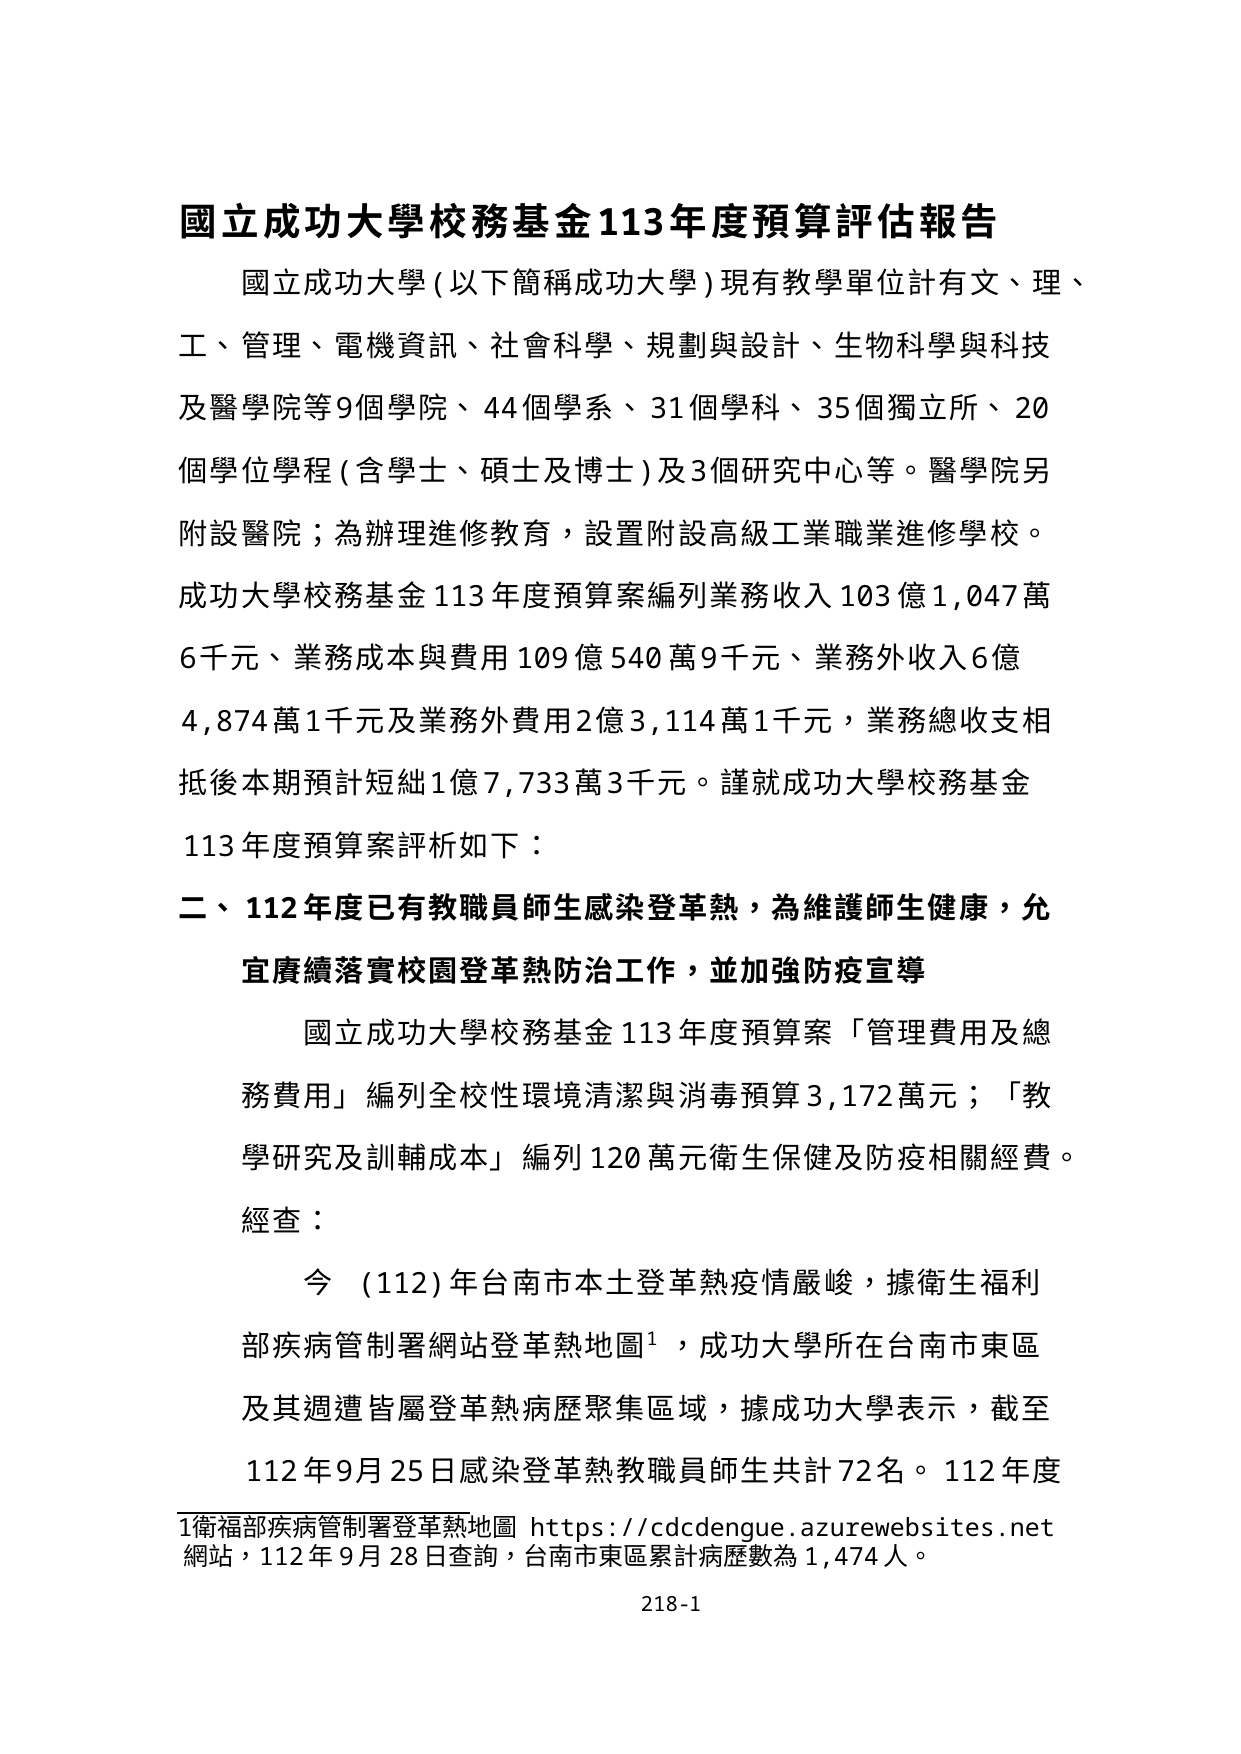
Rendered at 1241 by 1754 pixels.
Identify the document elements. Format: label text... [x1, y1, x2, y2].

text 今 (112)年台南市本土登革熱疫情嚴峻，據衛生福利部疾病管制署網站登革熱地圖，成功大學所在台南市東區及其週遭皆屬登革熱病歷聚集區域，據成功大學表示，截至112年9月25日感染登革熱教職員師生共計72名。112年度 [236, 1240, 1063, 1490]
text 二、112年度已有教職員師生感染登革熱，為維護師生健康，允宜賡續落實校園登革熱防治工作，並加強防疫宣導 [177, 865, 1063, 990]
text 國立成功大學校務基金113年度預算案「管理費用及總務費用」編列全校性環境清潔與消毒預算3,172萬元；「教學研究及訓輔成本」編列120萬元衛生保健及防疫相關經費。經查： [236, 990, 1063, 1240]
text 國立成功大學校務基金113年度預算評估報告 [177, 177, 1063, 240]
text 衛福部疾病管制署登革熱地圖 https://cdcdengue.azurewebsites.net網站，112年9月28日查詢，台南市東區累計病歷數為1,474人。 [177, 1513, 1063, 1571]
text 國立成功大學(以下簡稱成功大學)現有教學單位計有文、理、工、管理、電機資訊、社會科學、規劃與設計、生物科學與科技及醫學院等9個學院、44個學系、31個學科、35個獨立所、20個學位學程(含學士、碩士及博士)及3個研究中心等。醫學院另附設醫院；為辦理進修教育，設置附設高級工業職業進修學校。成功大學校務基金113年度預算案編列業務收入103億1,047萬6千元、業務成本與費用109億540萬9千元、業務外收入6億4,874萬1千元及業務外費用2億3,114萬1千元，業務總收支相抵後本期預計短絀1億7,733萬3千元。謹就成功大學校務基金113年度預算案評析如下： [177, 240, 1063, 865]
